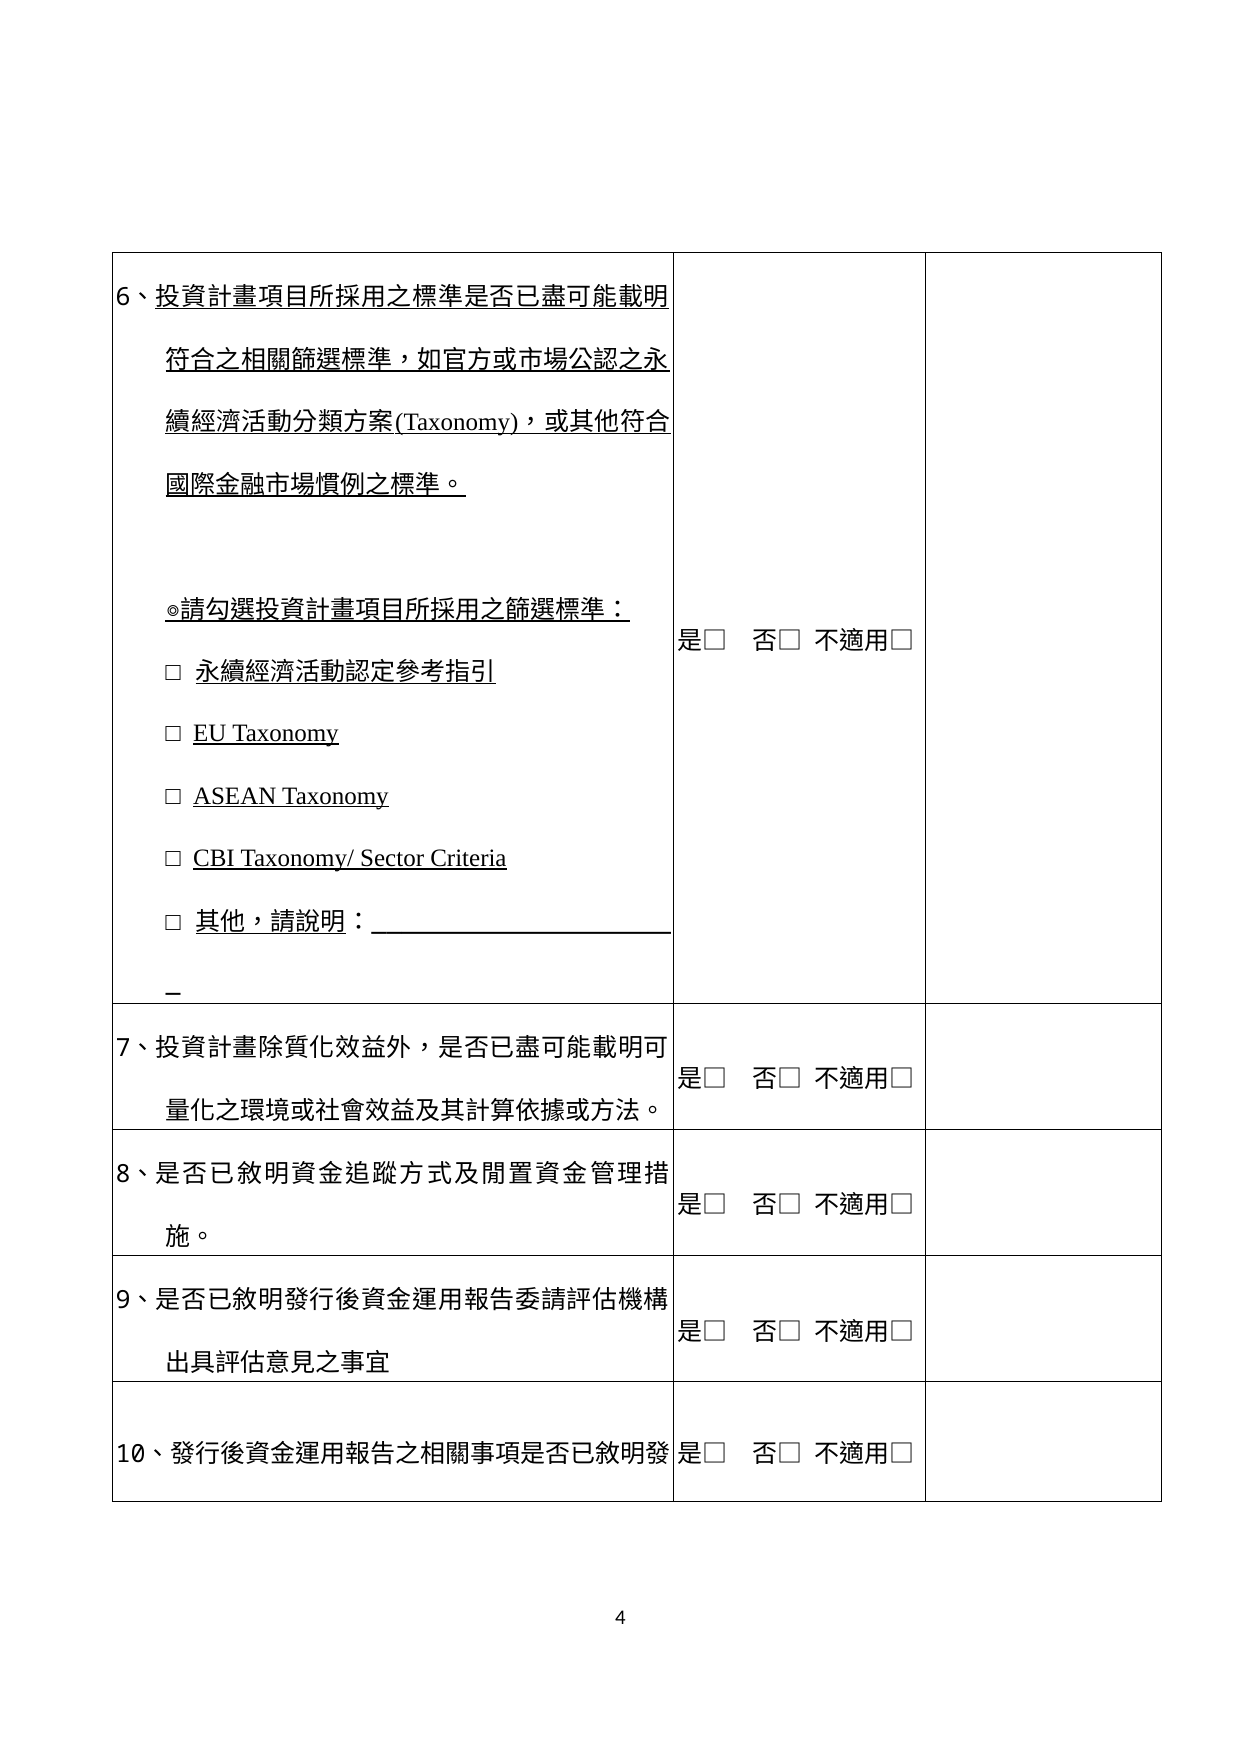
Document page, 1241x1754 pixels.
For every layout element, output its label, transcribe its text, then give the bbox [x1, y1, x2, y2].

table_cell 是□ 否□ 不適用□ [674, 1256, 925, 1381]
table_cell 是□ 否□ 不適用□ [674, 1130, 925, 1255]
table_cell 投資計畫除質化效益外，是否已盡可能載明可量化之環境或社會效益及其計算依據或方法。 [113, 1004, 673, 1129]
table_cell [926, 253, 1161, 1003]
table_cell 是□ 否□ 不適用□ [674, 1382, 925, 1501]
table_cell [926, 1256, 1161, 1381]
table_cell 是否已敘明資金追蹤方式及閒置資金管理措施。 [113, 1130, 673, 1255]
table_cell 是□ 否□ 不適用□ [674, 253, 925, 1003]
table_cell 是□ 否□ 不適用□ [674, 1004, 925, 1129]
table_cell [926, 1004, 1161, 1129]
table_cell 投資計畫項目所採用之標準是否已盡可能載明符合之相關篩選標準，如官方或市場公認之永續經濟活動分類方案(Taxonomy)，或其他符合國際金融市場慣例之標準。 ◎請勾選投資計畫項目所採用之篩選標準： □ 永續經濟活動認定參考指引 □ EU Taxonomy □ ASEAN Taxonomy □ CBI Taxonomy/ Sector Criteria □ 其他，請說明：_____________________ [113, 253, 673, 1003]
table_cell [926, 1382, 1161, 1501]
table_cell 是否已敘明發行後資金運用報告委請評估機構出具評估意見之事宜 [113, 1256, 673, 1381]
table_cell 發行後資金運用報告之相關事項是否已敘明發 [113, 1382, 673, 1501]
table_cell [926, 1130, 1161, 1255]
